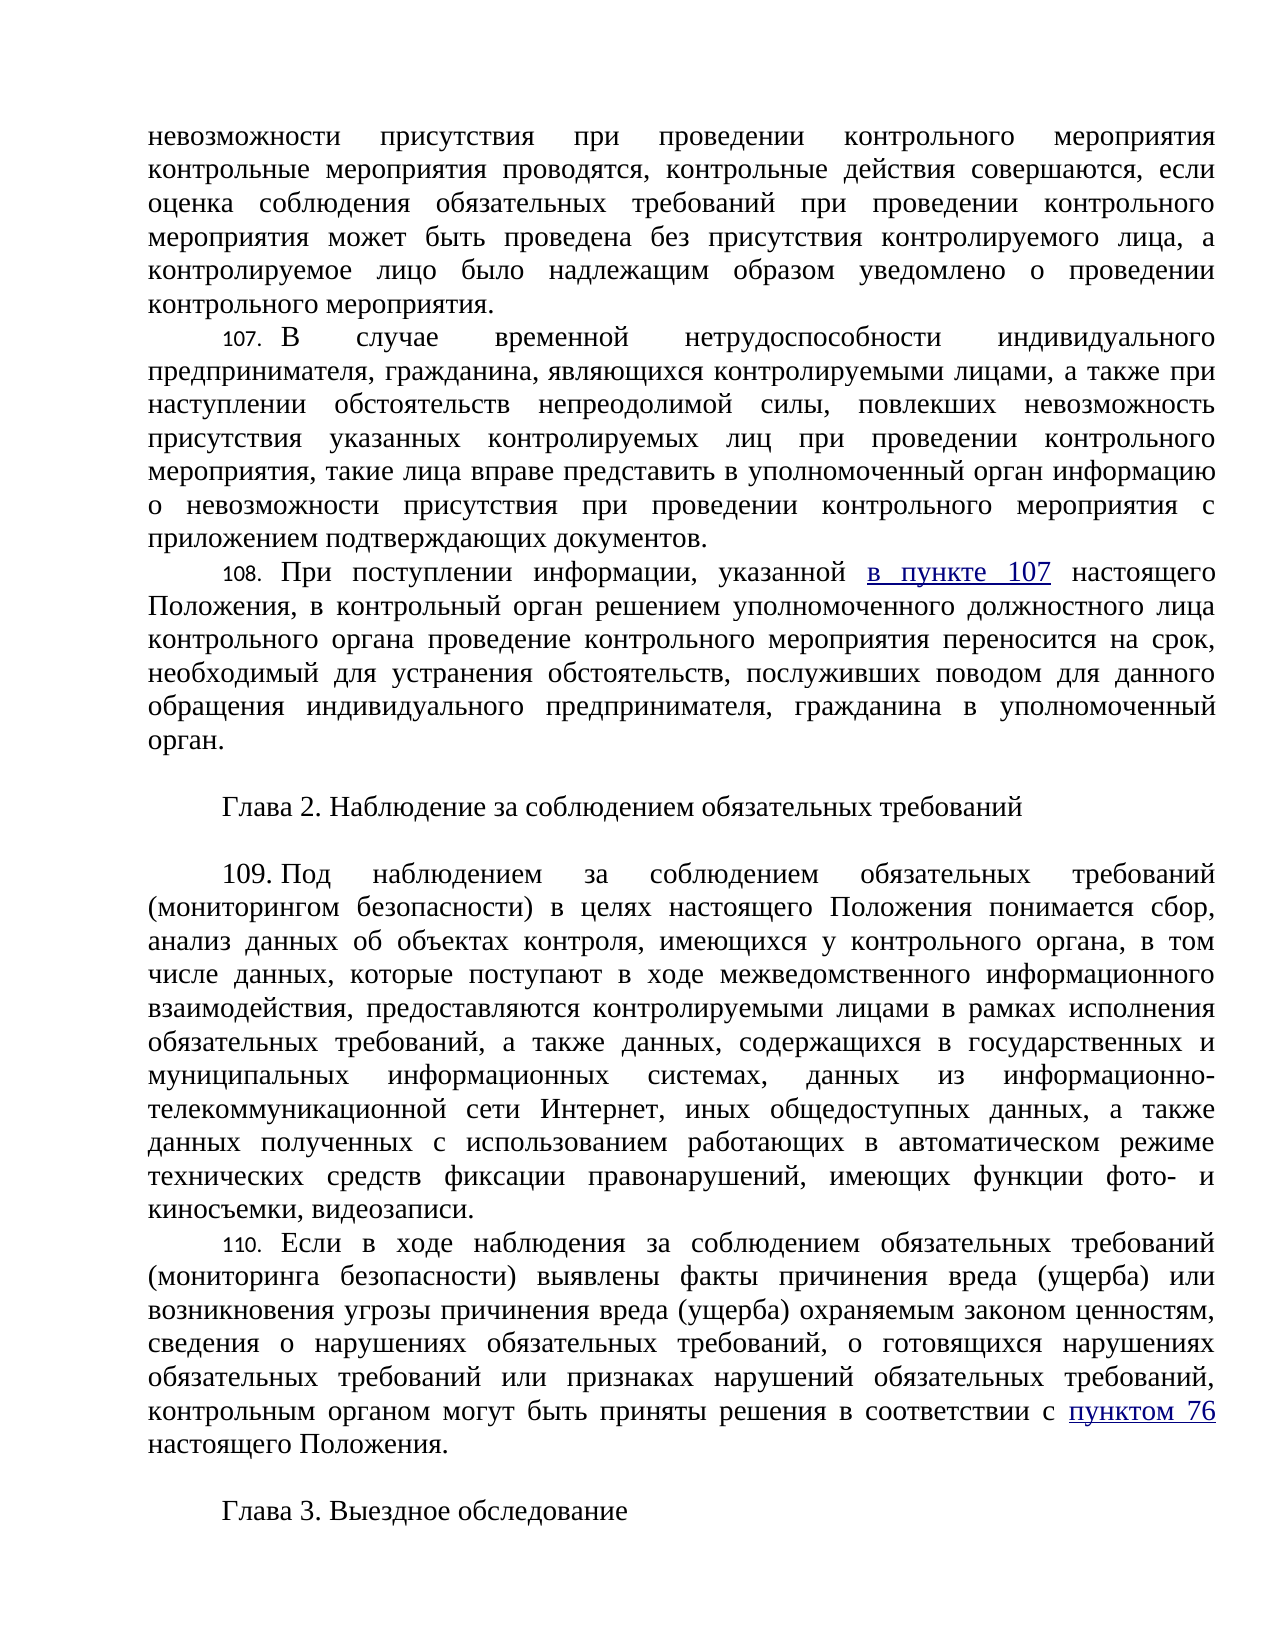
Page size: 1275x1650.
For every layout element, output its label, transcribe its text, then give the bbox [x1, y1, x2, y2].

list При поступлении информации, указанной в пункте 107 настоящего Положения, в контрольный орган решением уполномоченного должностного лица контрольного органа проведение контрольного мероприятия переносится на срок, необходимый для устранения обстоятельств, послуживших поводом для данного обращения индивидуального предпринимателя, гражданина в уполномоченный орган. [148, 554, 1216, 755]
list невозможности присутствия при проведении контрольного мероприятия контрольные мероприятия проводятся, контрольные действия совершаются, если оценка соблюдения обязательных требований при проведении контрольного мероприятия может быть проведена без присутствия контролируемого лица, а контролируемое лицо было надлежащим образом уведомлено о проведении контрольного мероприятия. [148, 118, 1216, 319]
list В случае временной нетрудоспособности индивидуального предпринимателя, гражданина, являющихся контролируемыми лицами, а также при наступлении обстоятельств непреодолимой силы, повлекших невозможность присутствия указанных контролируемых лиц при проведении контрольного мероприятия, такие лица вправе представить в уполномоченный орган информацию о невозможности присутствия при проведении контрольного мероприятия с приложением подтверждающих документов. [148, 319, 1216, 554]
list Под наблюдением за соблюдением обязательных требований (мониторингом безопасности) в целях настоящего Положения понимается сбор, анализ данных об объектах контроля, имеющихся у контрольного органа, в том числе данных, которые поступают в ходе межведомственного информационного взаимодействия, предоставляются контролируемыми лицами в рамках исполнения обязательных требований, а также данных, содержащихся в государственных и муниципальных информационных системах, данных из информационно-телекоммуникационной сети Интернет, иных общедоступных данных, а также данных полученных с использованием работающих в автоматическом режиме технических средств фиксации правонарушений, имеющих функции фото- и киносъемки, видеозаписи. [148, 856, 1216, 1225]
list Если в ходе наблюдения за соблюдением обязательных требований (мониторинга безопасности) выявлены факты причинения вреда (ущерба) или возникновения угрозы причинения вреда (ущерба) охраняемым законом ценностям, сведения о нарушениях обязательных требований, о готовящихся нарушениях обязательных требований или признаках нарушений обязательных требований, контрольным органом могут быть приняты решения в соответствии с пунктом 76 настоящего Положения. [148, 1225, 1216, 1460]
text Глава 3. Выездное обследование [148, 1493, 1216, 1527]
text Глава 2. Наблюдение за соблюдением обязательных требований [148, 789, 1216, 822]
